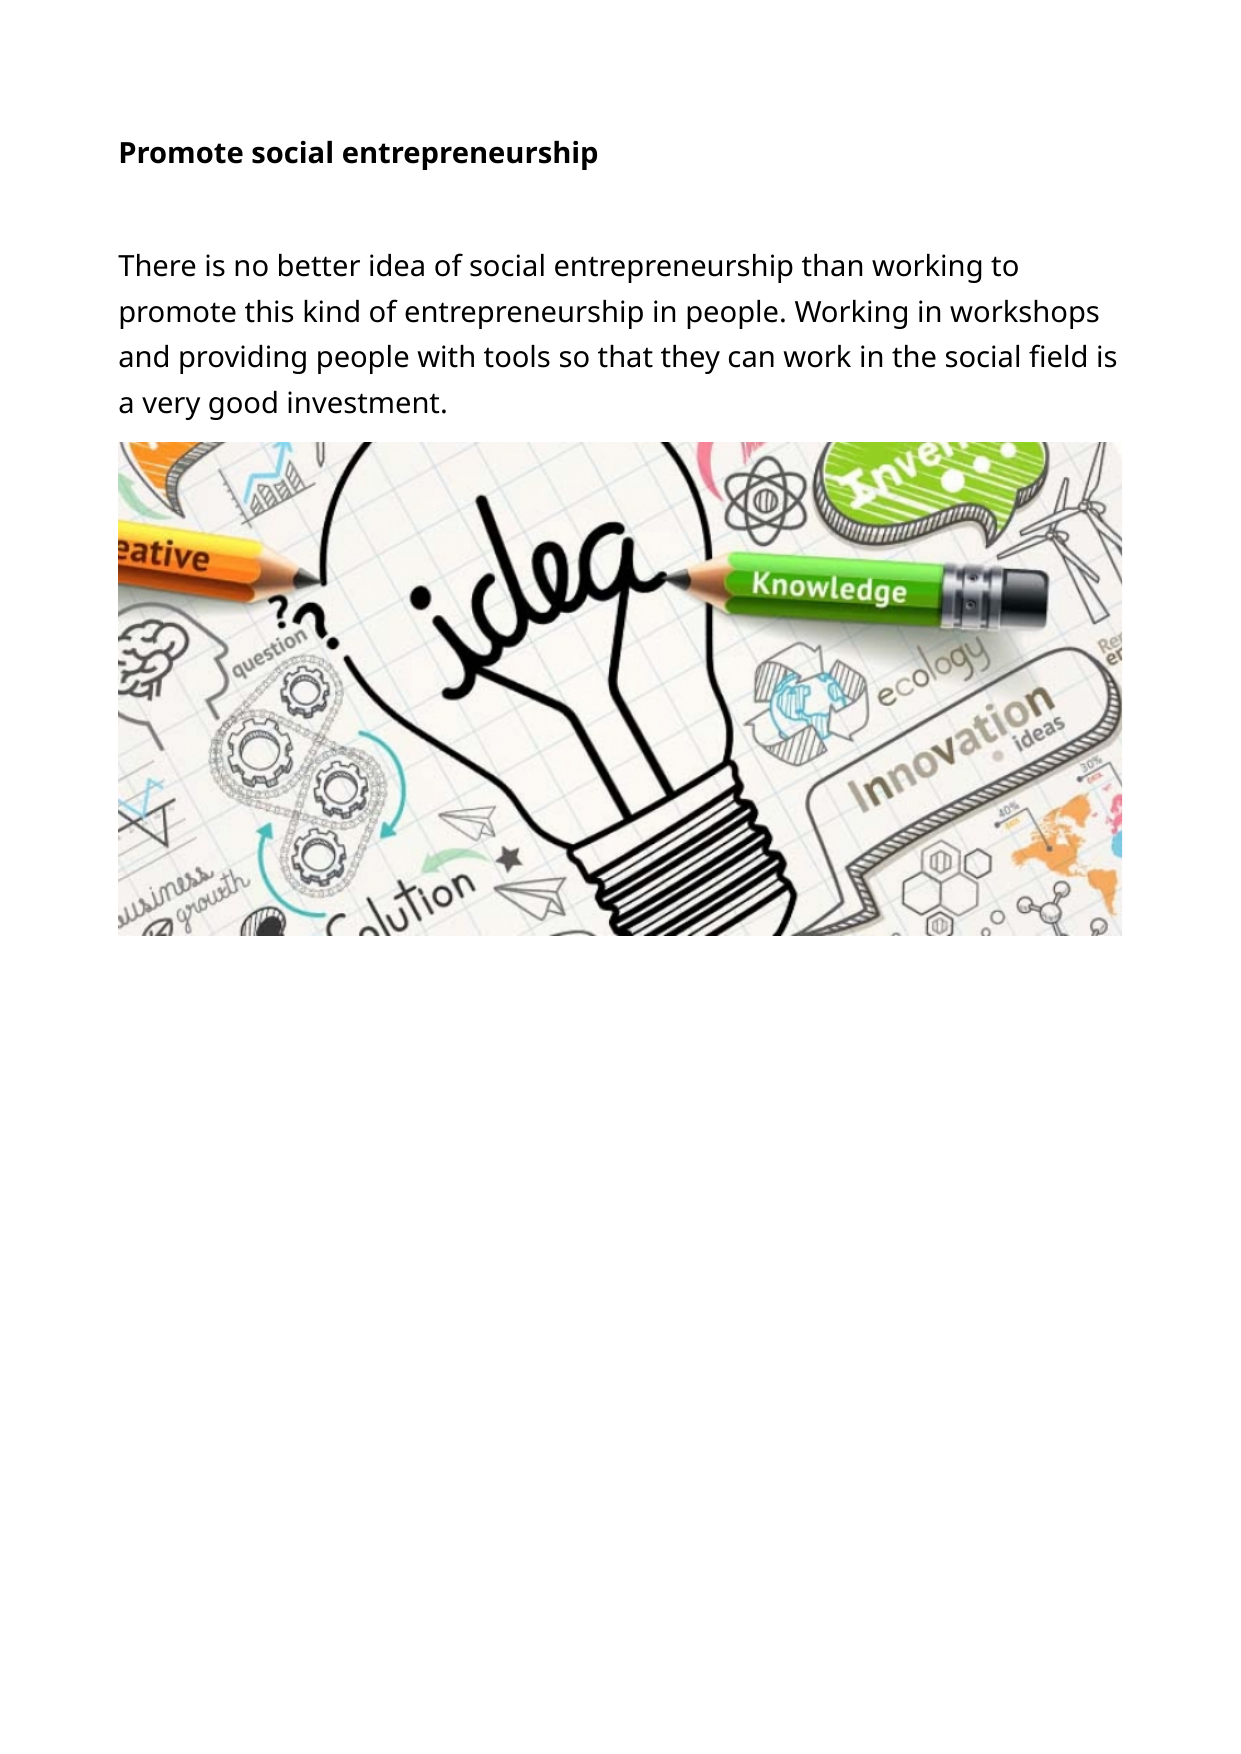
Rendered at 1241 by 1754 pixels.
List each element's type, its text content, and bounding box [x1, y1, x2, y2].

picture [118, 442, 1123, 936]
subtitle Promote social entrepreneurship [118, 133, 1122, 172]
text There is no better idea of social entrepreneurship than working to promote this kind of entrepreneurship in people. Working in workshops and providing people with tools so that they can work in the social field is a very good investment. [118, 246, 1122, 422]
